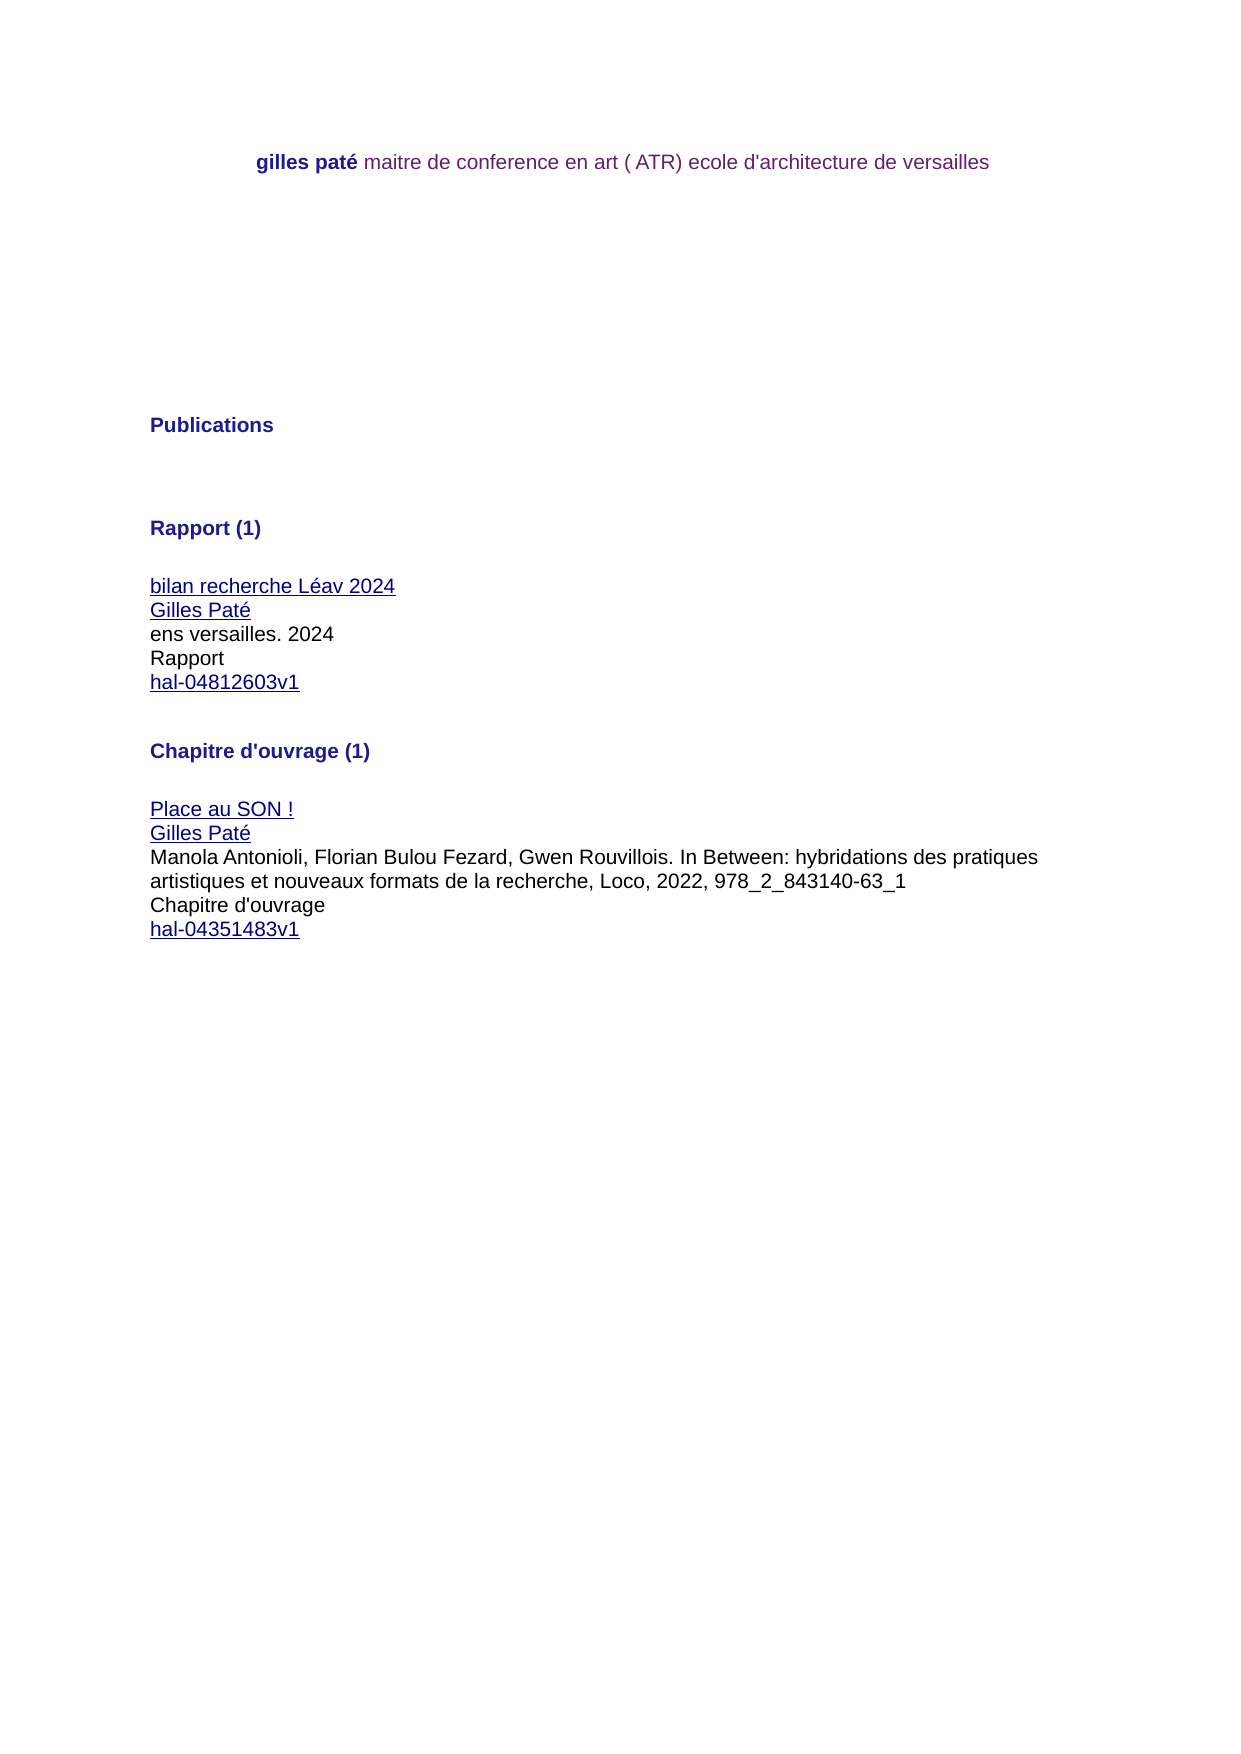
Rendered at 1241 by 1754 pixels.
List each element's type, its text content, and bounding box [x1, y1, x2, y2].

table_header Place au SON ! Gilles Paté Manola Antonioli, Florian Bulou Fezard, Gwen Rouvillois. In Between: hybridations des pratiques artistiques et nouveaux formats de la recherche, Loco, 2022, 978_2_843140-63_1 Chapitre d'ouvrage hal-04351483v1 [150, 797, 1090, 941]
subtitle gilles paté maitre de conference en art ( ATR) ecole d'architecture de versailles [150, 150, 1090, 174]
subtitle Chapitre d'ouvrage (1) [150, 738, 1090, 762]
table_header bilan recherche Léav 2024 Gilles Paté ens versailles. 2024 Rapport hal-04812603v1 [150, 574, 1090, 694]
subtitle Publications [150, 412, 1090, 436]
subtitle Rapport (1) [150, 516, 1090, 539]
